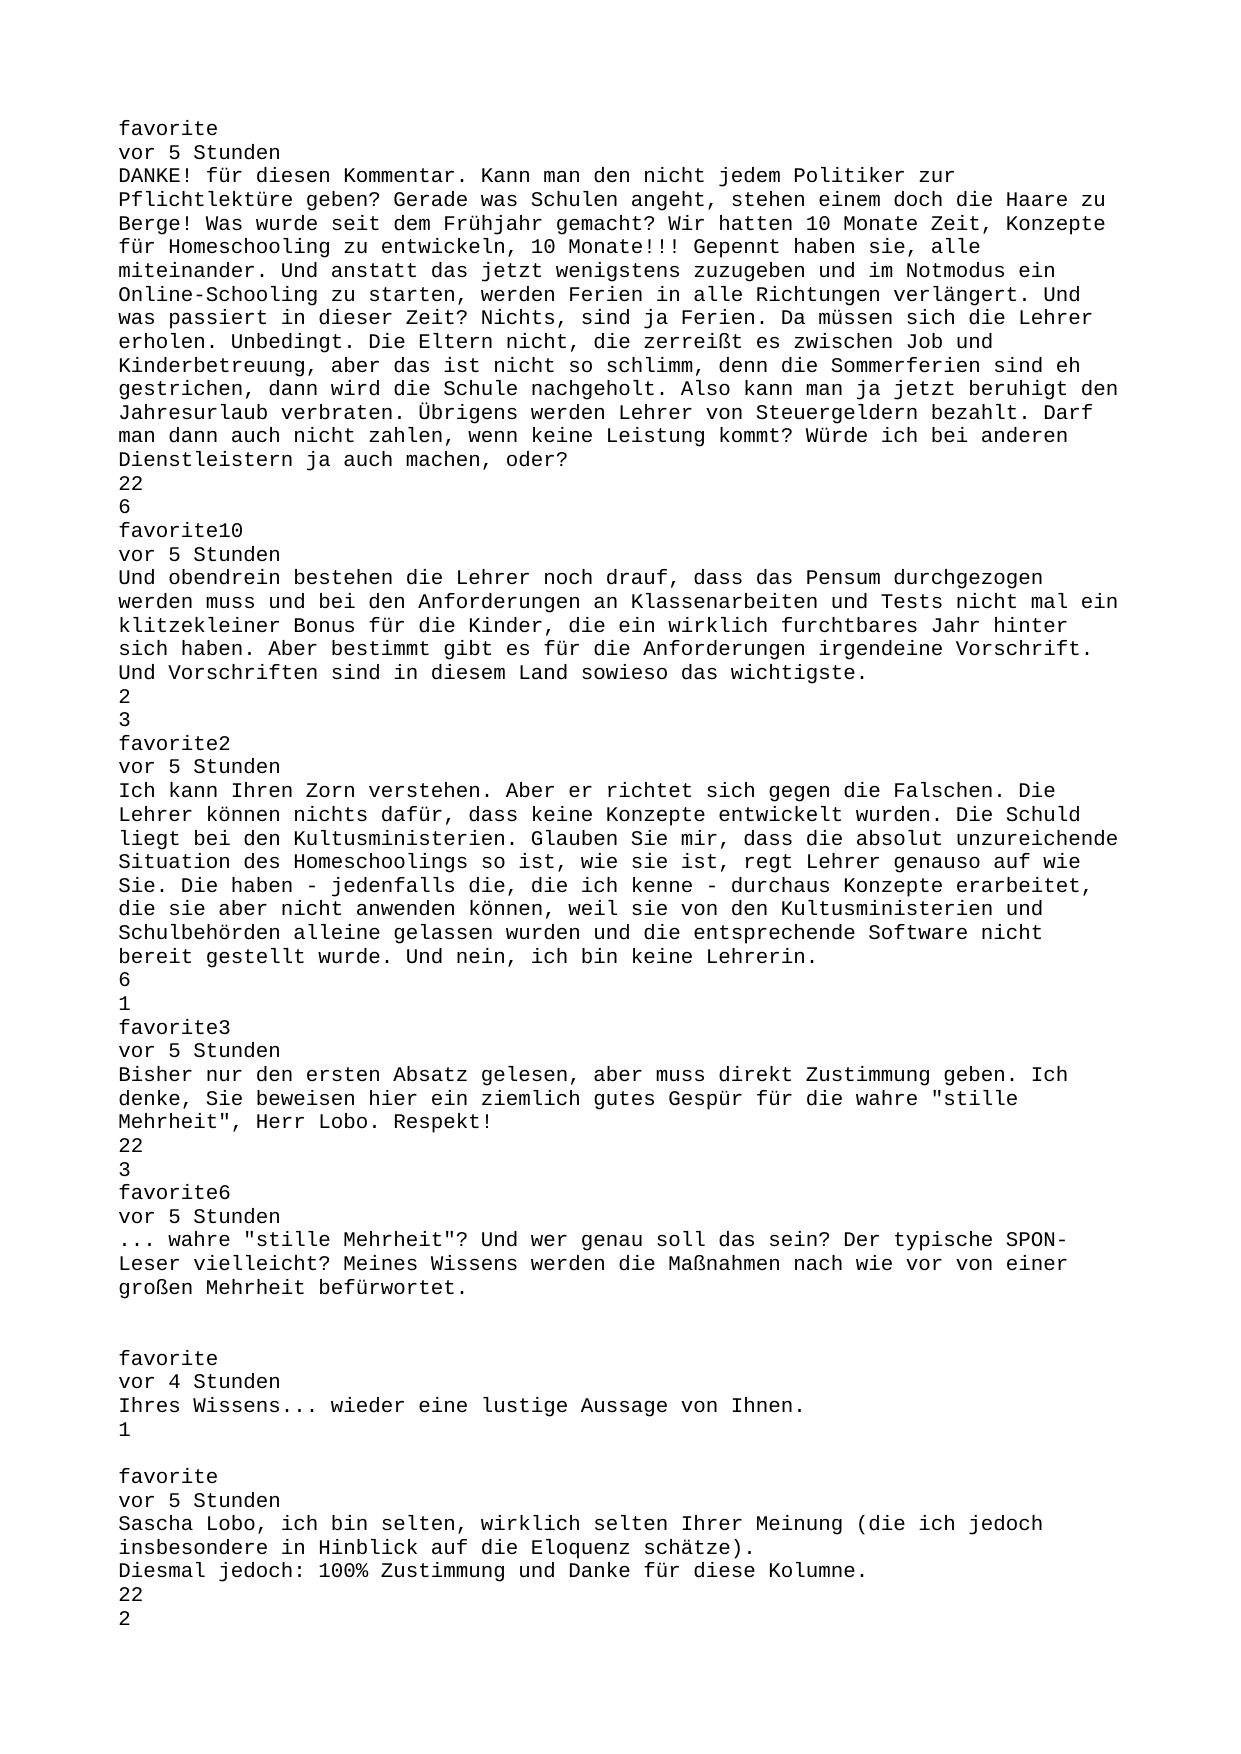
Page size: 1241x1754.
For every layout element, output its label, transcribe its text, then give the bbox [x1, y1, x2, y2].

text favorite6 [118, 1182, 1122, 1206]
text vor 5 Stunden [118, 757, 1122, 780]
text Diesmal jedoch: 100% Zustimmung und Danke für diese Kolumne. [118, 1561, 1122, 1584]
text vor 5 Stunden [118, 1206, 1122, 1229]
text ... wahre "stille Mehrheit"? Und wer genau soll das sein? Der typische SPON-Leser vielleicht? Meines Wissens werden die Maßnahmen nach wie vor von einer großen Mehrheit befürwortet. [118, 1229, 1122, 1300]
text 3 [118, 1158, 1122, 1182]
text favorite3 [118, 1017, 1122, 1040]
text 1 [118, 993, 1122, 1017]
text Bisher nur den ersten Absatz gelesen, aber muss direkt Zustimmung geben. Ich denke, Sie beweisen hier ein ziemlich gutes Gespür für die wahre "stille Mehrheit", Herr Lobo. Respekt! [118, 1064, 1122, 1135]
text 22 [118, 473, 1122, 496]
text 6 [118, 969, 1122, 993]
text 2 [118, 1608, 1122, 1631]
text 22 [118, 1135, 1122, 1158]
text Ihres Wissens... wieder eine lustige Aussage von Ihnen. [118, 1395, 1122, 1419]
text favorite [118, 1466, 1122, 1489]
text 22 [118, 1584, 1122, 1608]
text vor 5 Stunden [118, 544, 1122, 567]
text 3 [118, 709, 1122, 733]
text 6 [118, 496, 1122, 520]
text Sascha Lobo, ich bin selten, wirklich selten Ihrer Meinung (die ich jedoch insbesondere in Hinblick auf die Eloquenz schätze). [118, 1513, 1122, 1561]
text Ich kann Ihren Zorn verstehen. Aber er richtet sich gegen die Falschen. Die Lehrer können nichts dafür, dass keine Konzepte entwickelt wurden. Die Schuld liegt bei den Kultusministerien. Glauben Sie mir, dass die absolut unzureichende Situation des Homeschoolings so ist, wie sie ist, regt Lehrer genauso auf wie Sie. Die haben - jedenfalls die, die ich kenne - durchaus Konzepte erarbeitet, die sie aber nicht anwenden können, weil sie von den Kultusministerien und Schulbehörden alleine gelassen wurden und die entsprechende Software nicht bereit gestellt wurde. Und nein, ich bin keine Lehrerin. [118, 780, 1122, 969]
text 2 [118, 686, 1122, 709]
text favorite10 [118, 520, 1122, 544]
text Und obendrein bestehen die Lehrer noch drauf, dass das Pensum durchgezogen werden muss und bei den Anforderungen an Klassenarbeiten und Tests nicht mal ein klitzekleiner Bonus für die Kinder, die ein wirklich furchtbares Jahr hinter sich haben. Aber bestimmt gibt es für die Anforderungen irgendeine Vorschrift. Und Vorschriften sind in diesem Land sowieso das wichtigste. [118, 567, 1122, 686]
text favorite [118, 118, 1122, 142]
text vor 5 Stunden [118, 1040, 1122, 1064]
text DANKE! für diesen Kommentar. Kann man den nicht jedem Politiker zur Pflichtlektüre geben? Gerade was Schulen angeht, stehen einem doch die Haare zu Berge! Was wurde seit dem Frühjahr gemacht? Wir hatten 10 Monate Zeit, Konzepte für Homeschooling zu entwickeln, 10 Monate!!! Gepennt haben sie, alle miteinander. Und anstatt das jetzt wenigstens zuzugeben und im Notmodus ein Online-Schooling zu starten, werden Ferien in alle Richtungen verlängert. Und was passiert in dieser Zeit? Nichts, sind ja Ferien. Da müssen sich die Lehrer erholen. Unbedingt. Die Eltern nicht, die zerreißt es zwischen Job und Kinderbetreuung, aber das ist nicht so schlimm, denn die Sommerferien sind eh gestrichen, dann wird die Schule nachgeholt. Also kann man ja jetzt beruhigt den Jahresurlaub verbraten. Übrigens werden Lehrer von Steuergeldern bezahlt. Darf man dann auch nicht zahlen, wenn keine Leistung kommt? Würde ich bei anderen Dienstleistern ja auch machen, oder? [118, 165, 1122, 473]
text vor 4 Stunden [118, 1371, 1122, 1395]
text vor 5 Stunden [118, 1489, 1122, 1513]
text vor 5 Stunden [118, 142, 1122, 165]
text favorite2 [118, 733, 1122, 757]
text 1 [118, 1419, 1122, 1442]
text favorite [118, 1348, 1122, 1371]
